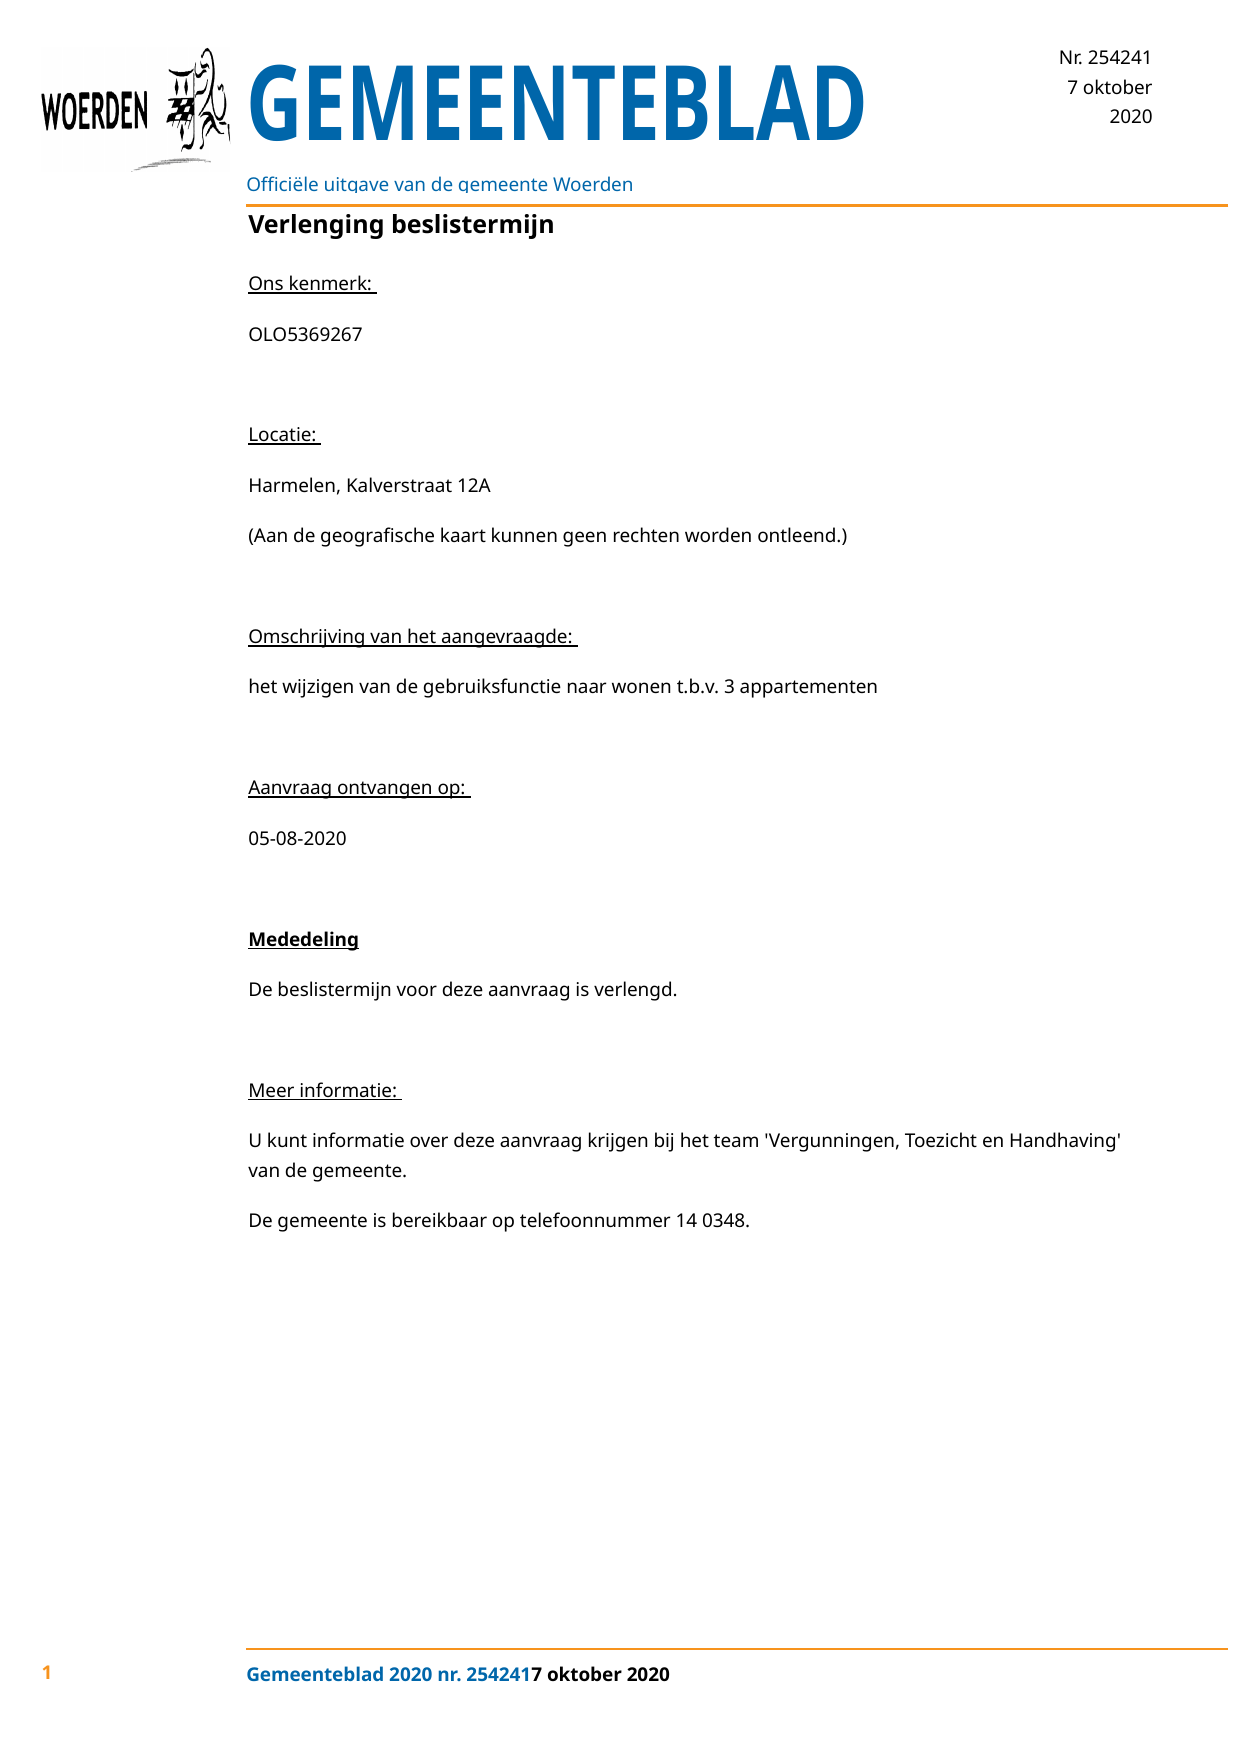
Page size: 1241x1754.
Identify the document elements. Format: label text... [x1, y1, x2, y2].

text U kunt informatie over deze aanvraag krijgen bij het team 'Vergunningen, Toezicht en Handhaving' van de gemeente. [248, 1127, 1152, 1183]
text Ons kenmerk: [248, 270, 1152, 296]
text Aanvraag ontvangen op: [248, 774, 1152, 800]
text Meer informatie: [248, 1077, 1152, 1103]
text Locatie: [248, 422, 1152, 447]
picture [41, 47, 231, 172]
text (Aan de geografische kaart kunnen geen rechten worden ontleend.) [248, 522, 1152, 548]
text Omschrijving van het aangevraagde: [248, 623, 1152, 649]
text 05-08-2020 [248, 825, 1152, 851]
text Harmelen, Kalverstraat 12A [248, 472, 1152, 498]
text De beslistermijn voor deze aanvraag is verlengd. [248, 976, 1152, 1002]
text Verlenging beslistermijn [248, 207, 1152, 241]
text De gemeente is bereikbaar op telefoonnummer 14 0348. [248, 1207, 1152, 1233]
text OLO5369267 [248, 321, 1152, 346]
text Mededeling [248, 926, 1152, 951]
text het wijzigen van de gebruiksfunctie naar wonen t.b.v. 3 appartementen [248, 674, 1152, 699]
